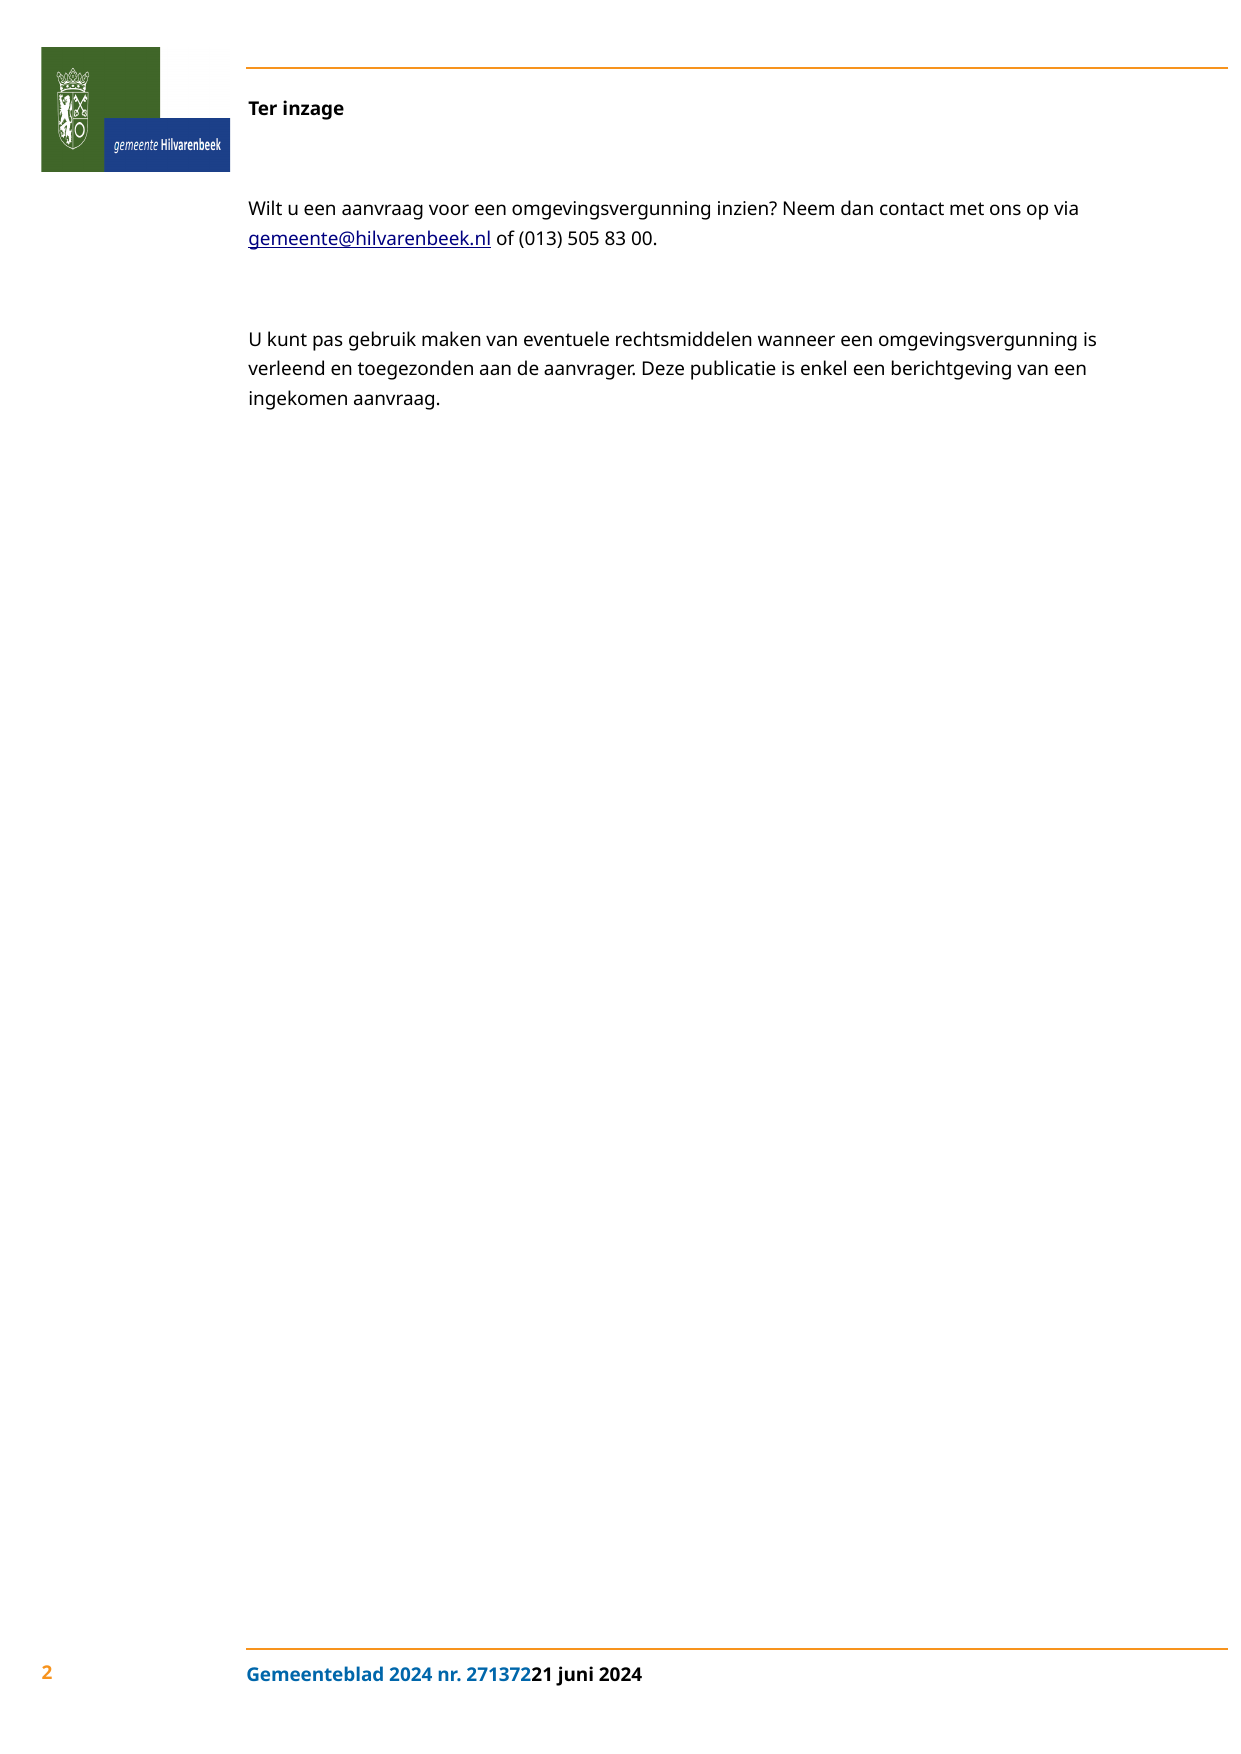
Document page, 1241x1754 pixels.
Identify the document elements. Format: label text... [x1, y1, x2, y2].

text Ter inzage [248, 95, 1152, 121]
text U kunt pas gebruik maken van eventuele rechtsmiddelen wanneer een omgevingsvergunning is verleend en toegezonden aan de aanvrager. Deze publicatie is enkel een berichtgeving van een ingekomen aanvraag. [248, 326, 1152, 411]
text Wilt u een aanvraag voor een omgevingsvergunning inzien? Neem dan contact met ons op via gemeente@hilvarenbeek.nl of (013) 505 83 00. [248, 196, 1152, 251]
picture [41, 47, 231, 172]
